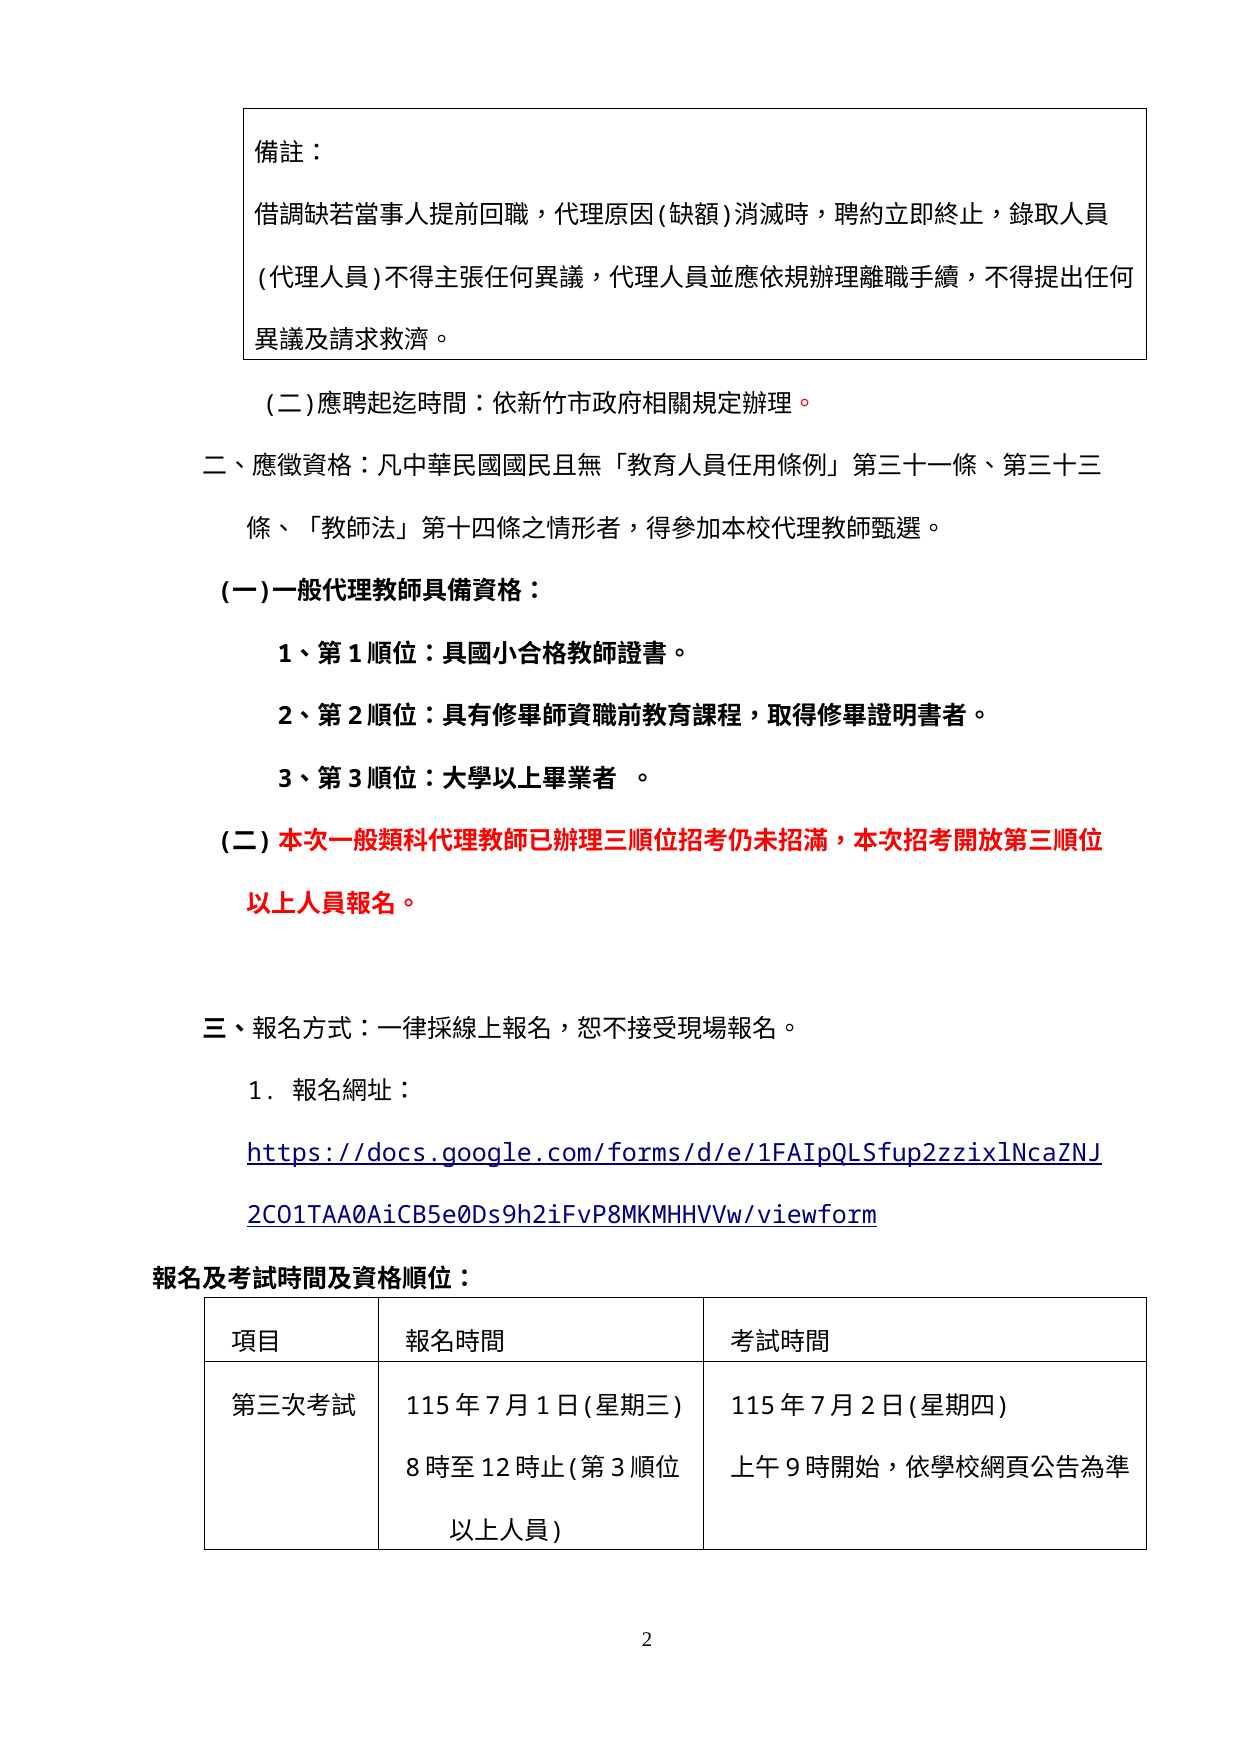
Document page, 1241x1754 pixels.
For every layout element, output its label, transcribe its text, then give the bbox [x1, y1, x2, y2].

text 1、第1順位：具國小合格教師證書。 [202, 610, 1106, 672]
text 3、第3順位：大學以上畢業者 。 [202, 735, 1106, 797]
text 二、應徵資格：凡中華民國國民且無「教育人員任用條例」第三十一條、第三十三條、「教師法」第十四條之情形者，得參加本校代理教師甄選。 [202, 422, 1106, 547]
table_cell 115年7月2日(星期四) 上午9時開始，依學校網頁公告為準 [704, 1362, 1146, 1549]
text (二) 本次一般類科代理教師已辦理三順位招考仍未招滿，本次招考開放第三順位以上人員報名。 [202, 797, 1106, 922]
table_header 項目 [205, 1298, 378, 1361]
text 1. 報名網址：https://docs.google.com/forms/d/e/1FAIpQLSfup2zzixlNcaZNJ2CO1TAA0AiCB5e0Ds9h2iFvP8MKMHHVVw/viewform [202, 1047, 1106, 1235]
text (二)應聘起迄時間：依新竹市政府相關規定辦理。 [187, 360, 1106, 422]
text 報名及考試時間及資格順位： [137, 1235, 1106, 1297]
text (一)一般代理教師具備資格： [202, 547, 1106, 610]
table_header 考試時間 [704, 1298, 1146, 1361]
table_cell 第三次考試 [205, 1362, 378, 1549]
table_header 報名時間 [379, 1298, 703, 1361]
table_cell 115年7月1日(星期三) 8時至12時止(第3順位以上人員) [379, 1362, 703, 1549]
table_cell 備註： 借調缺若當事人提前回職，代理原因(缺額)消滅時，聘約立即終止，錄取人員(代理人員)不得主張任何異議，代理人員並應依規辦理離職手續，不得提出任何異議及請求救濟。 [244, 109, 1146, 359]
text 2、第2順位：具有修畢師資職前教育課程，取得修畢證明書者。 [202, 672, 1106, 735]
text 三、報名方式：一律採線上報名，恕不接受現場報名。 [202, 985, 1106, 1047]
